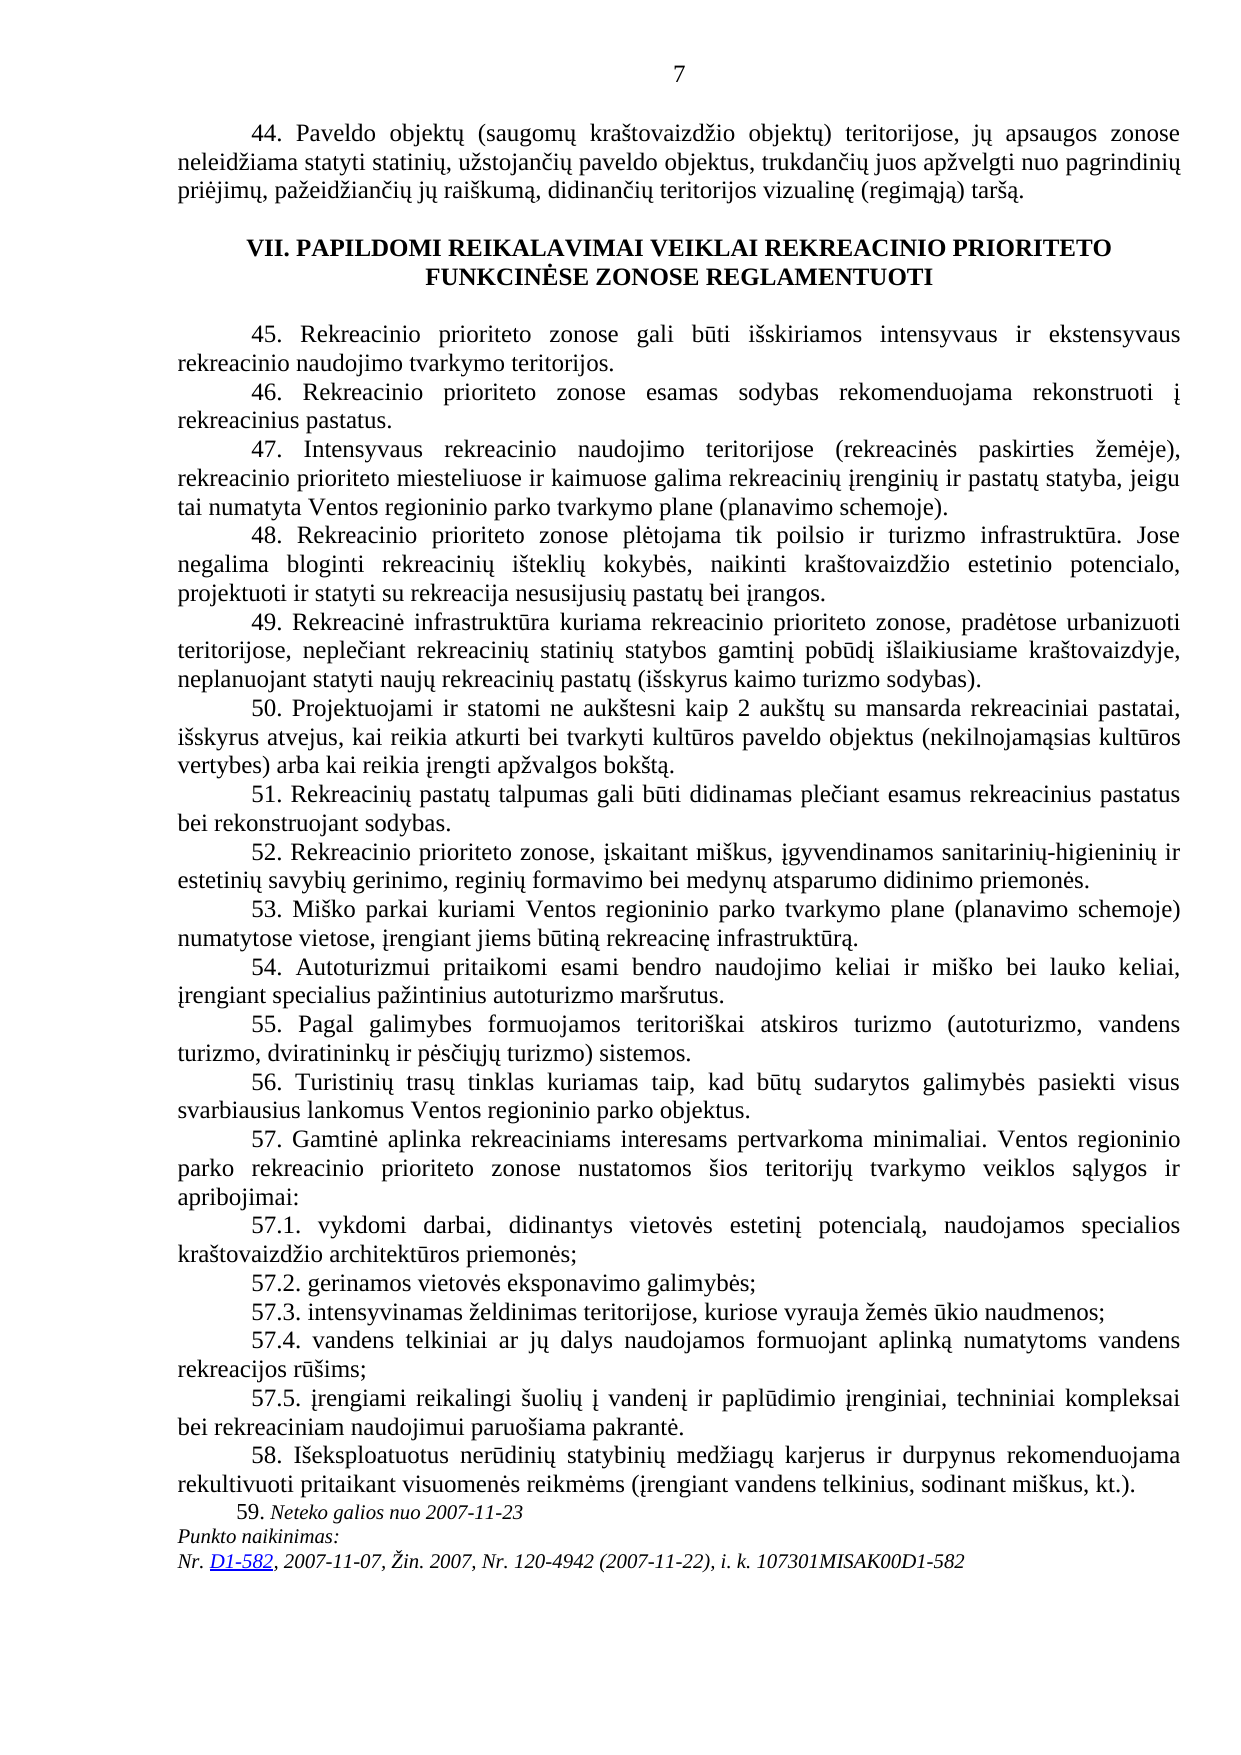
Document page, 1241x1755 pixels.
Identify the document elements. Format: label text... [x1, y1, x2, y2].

text VII. PAPILDOMI REIKALAVIMAI VEIKLAI rekreacinio prioriteto funkcinėSE zonOSE REGLAMENTUOTI [177, 233, 1181, 291]
text 45. Rekreacinio prioriteto zonose gali būti išskiriamos intensyvaus ir ekstensyvaus rekreacinio naudojimo tvarkymo teritorijos. [177, 319, 1181, 377]
text 47. Intensyvaus rekreacinio naudojimo teritorijose (rekreacinės paskirties žemėje), rekreacinio prioriteto miesteliuose ir kaimuose galima rekreacinių įrenginių ir pastatų statyba, jeigu tai numatyta Ventos regioninio parko tvarkymo plane (planavimo schemoje). [177, 434, 1181, 521]
text 54. Autoturizmui pritaikomi esami bendro naudojimo keliai ir miško bei lauko keliai, įrengiant specialius pažintinius autoturizmo maršrutus. [177, 952, 1181, 1009]
text 57.5. įrengiami reikalingi šuolių į vandenį ir paplūdimio įrenginiai, techniniai kompleksai bei rekreaciniam naudojimui paruošiama pakrantė. [177, 1383, 1181, 1441]
text 55. Pagal galimybes formuojamos teritoriškai atskiros turizmo (autoturizmo, vandens turizmo, dviratininkų ir pėsčiųjų turizmo) sistemos. [177, 1009, 1181, 1067]
text 44. Paveldo objektų (saugomų kraštovaizdžio objektų) teritorijose, jų apsaugos zonose neleidžiama statyti statinių, užstojančių paveldo objektus, trukdančių juos apžvelgti nuo pagrindinių priėjimų, pažeidžiančių jų raiškumą, didinančių teritorijos vizualinę (regimąją) taršą. [177, 118, 1181, 204]
text 48. Rekreacinio prioriteto zonose plėtojama tik poilsio ir turizmo infrastruktūra. Jose negalima bloginti rekreacinių išteklių kokybės, naikinti kraštovaizdžio estetinio potencialo, projektuoti ir statyti su rekreacija nesusijusių pastatų bei įrangos. [177, 521, 1181, 607]
text 49. Rekreacinė infrastruktūra kuriama rekreacinio prioriteto zonose, pradėtose urbanizuoti teritorijose, neplečiant rekreacinių statinių statybos gamtinį pobūdį išlaikiusiame kraštovaizdyje, neplanuojant statyti naujų rekreacinių pastatų (išskyrus kaimo turizmo sodybas). [177, 607, 1181, 693]
text 46. Rekreacinio prioriteto zonose esamas sodybas rekomenduojama rekonstruoti į rekreacinius pastatus. [177, 377, 1181, 434]
text Nr. D1-582, 2007-11-07, Žin. 2007, Nr. 120-4942 (2007-11-22), i. k. 107301MISAK00D1-582 [177, 1548, 1181, 1573]
text 59. Neteko galios nuo 2007-11-23 [177, 1498, 1181, 1524]
text 56. Turistinių trasų tinklas kuriamas taip, kad būtų sudarytos galimybės pasiekti visus svarbiausius lankomus Ventos regioninio parko objektus. [177, 1067, 1181, 1124]
text 57.2. gerinamos vietovės eksponavimo galimybės; [177, 1268, 1181, 1297]
text 57.4. vandens telkiniai ar jų dalys naudojamos formuojant aplinką numatytoms vandens rekreacijos rūšims; [177, 1326, 1181, 1383]
text 57. Gamtinė aplinka rekreaciniams interesams pertvarkoma minimaliai. Ventos regioninio parko rekreacinio prioriteto zonose nustatomos šios teritorijų tvarkymo veiklos sąlygos ir apribojimai: [177, 1124, 1181, 1211]
text 52. Rekreacinio prioriteto zonose, įskaitant miškus, įgyvendinamos sanitarinių-higieninių ir estetinių savybių gerinimo, reginių formavimo bei medynų atsparumo didinimo priemonės. [177, 837, 1181, 894]
text 58. Išeksploatuotus nerūdinių statybinių medžiagų karjerus ir durpynus rekomenduojama rekultivuoti pritaikant visuomenės reikmėms (įrengiant vandens telkinius, sodinant miškus, kt.). [177, 1441, 1181, 1498]
text Punkto naikinimas: [177, 1524, 1181, 1548]
text 57.1. vykdomi darbai, didinantys vietovės estetinį potencialą, naudojamos specialios kraštovaizdžio architektūros priemonės; [177, 1211, 1181, 1268]
text 51. Rekreacinių pastatų talpumas gali būti didinamas plečiant esamus rekreacinius pastatus bei rekonstruojant sodybas. [177, 779, 1181, 837]
text 57.3. intensyvinamas želdinimas teritorijose, kuriose vyrauja žemės ūkio naudmenos; [177, 1297, 1181, 1326]
text 53. Miško parkai kuriami Ventos regioninio parko tvarkymo plane (planavimo schemoje) numatytose vietose, įrengiant jiems būtiną rekreacinę infrastruktūrą. [177, 894, 1181, 952]
text 50. Projektuojami ir statomi ne aukštesni kaip 2 aukštų su mansarda rekreaciniai pastatai, išskyrus atvejus, kai reikia atkurti bei tvarkyti kultūros paveldo objektus (nekilnojamąsias kultūros vertybes) arba kai reikia įrengti apžvalgos bokštą. [177, 693, 1181, 779]
